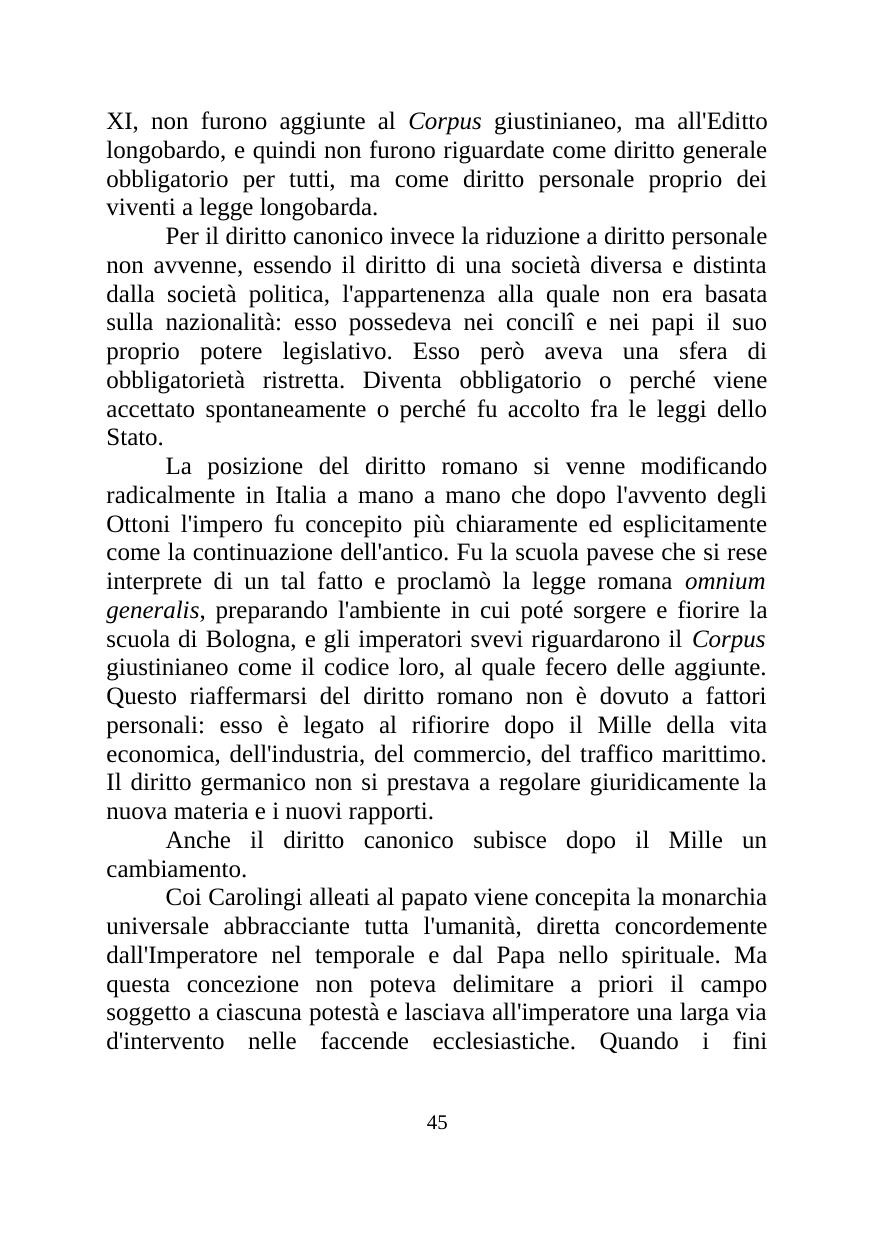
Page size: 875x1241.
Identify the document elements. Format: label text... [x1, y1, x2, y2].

text Anche il diritto canonico subisce dopo il Mille un cambiamento. [106, 825, 768, 882]
text XI, non furono aggiunte al Corpus giustinianeo, ma all'Editto longobardo, e quindi non furono riguardate come diritto generale obbligatorio per tutti, ma come diritto personale proprio dei viventi a legge longobarda. [106, 106, 768, 221]
text Coi Carolingi alleati al papato viene concepita la monarchia universale abbracciante tutta l'umanità, diretta concordemente dall'Imperatore nel temporale e dal Papa nello spirituale. Ma questa concezione non poteva delimitare a priori il campo soggetto a ciascuna potestà e lasciava all'imperatore una larga via d'intervento nelle faccende ecclesiastiche. Quando i fini [106, 882, 768, 1055]
text La posizione del diritto romano si venne modificando radicalmente in Italia a mano a mano che dopo l'avvento degli Ottoni l'impero fu concepito più chiaramente ed esplicitamente come la continuazione dell'antico. Fu la scuola pavese che si rese interprete di un tal fatto e proclamò la legge romana omnium generalis, preparando l'ambiente in cui poté sorgere e fiorire la scuola di Bologna, e gli imperatori svevi riguardarono il Corpus giustinianeo come il codice loro, al quale fecero delle aggiunte. Questo riaffermarsi del diritto romano non è dovuto a fattori personali: esso è legato al rifiorire dopo il Mille della vita economica, dell'industria, del commercio, del traffico marittimo. Il diritto germanico non si prestava a regolare giuridicamente la nuova materia e i nuovi rapporti. [106, 451, 768, 825]
text Per il diritto canonico invece la riduzione a diritto personale non avvenne, essendo il diritto di una società diversa e distinta dalla società politica, l'appartenenza alla quale non era basata sulla nazionalità: esso possedeva nei concilî e nei papi il suo proprio potere legislativo. Esso però aveva una sfera di obbligatorietà ristretta. Diventa obbligatorio o perché viene accettato spontaneamente o perché fu accolto fra le leggi dello Stato. [106, 221, 768, 451]
